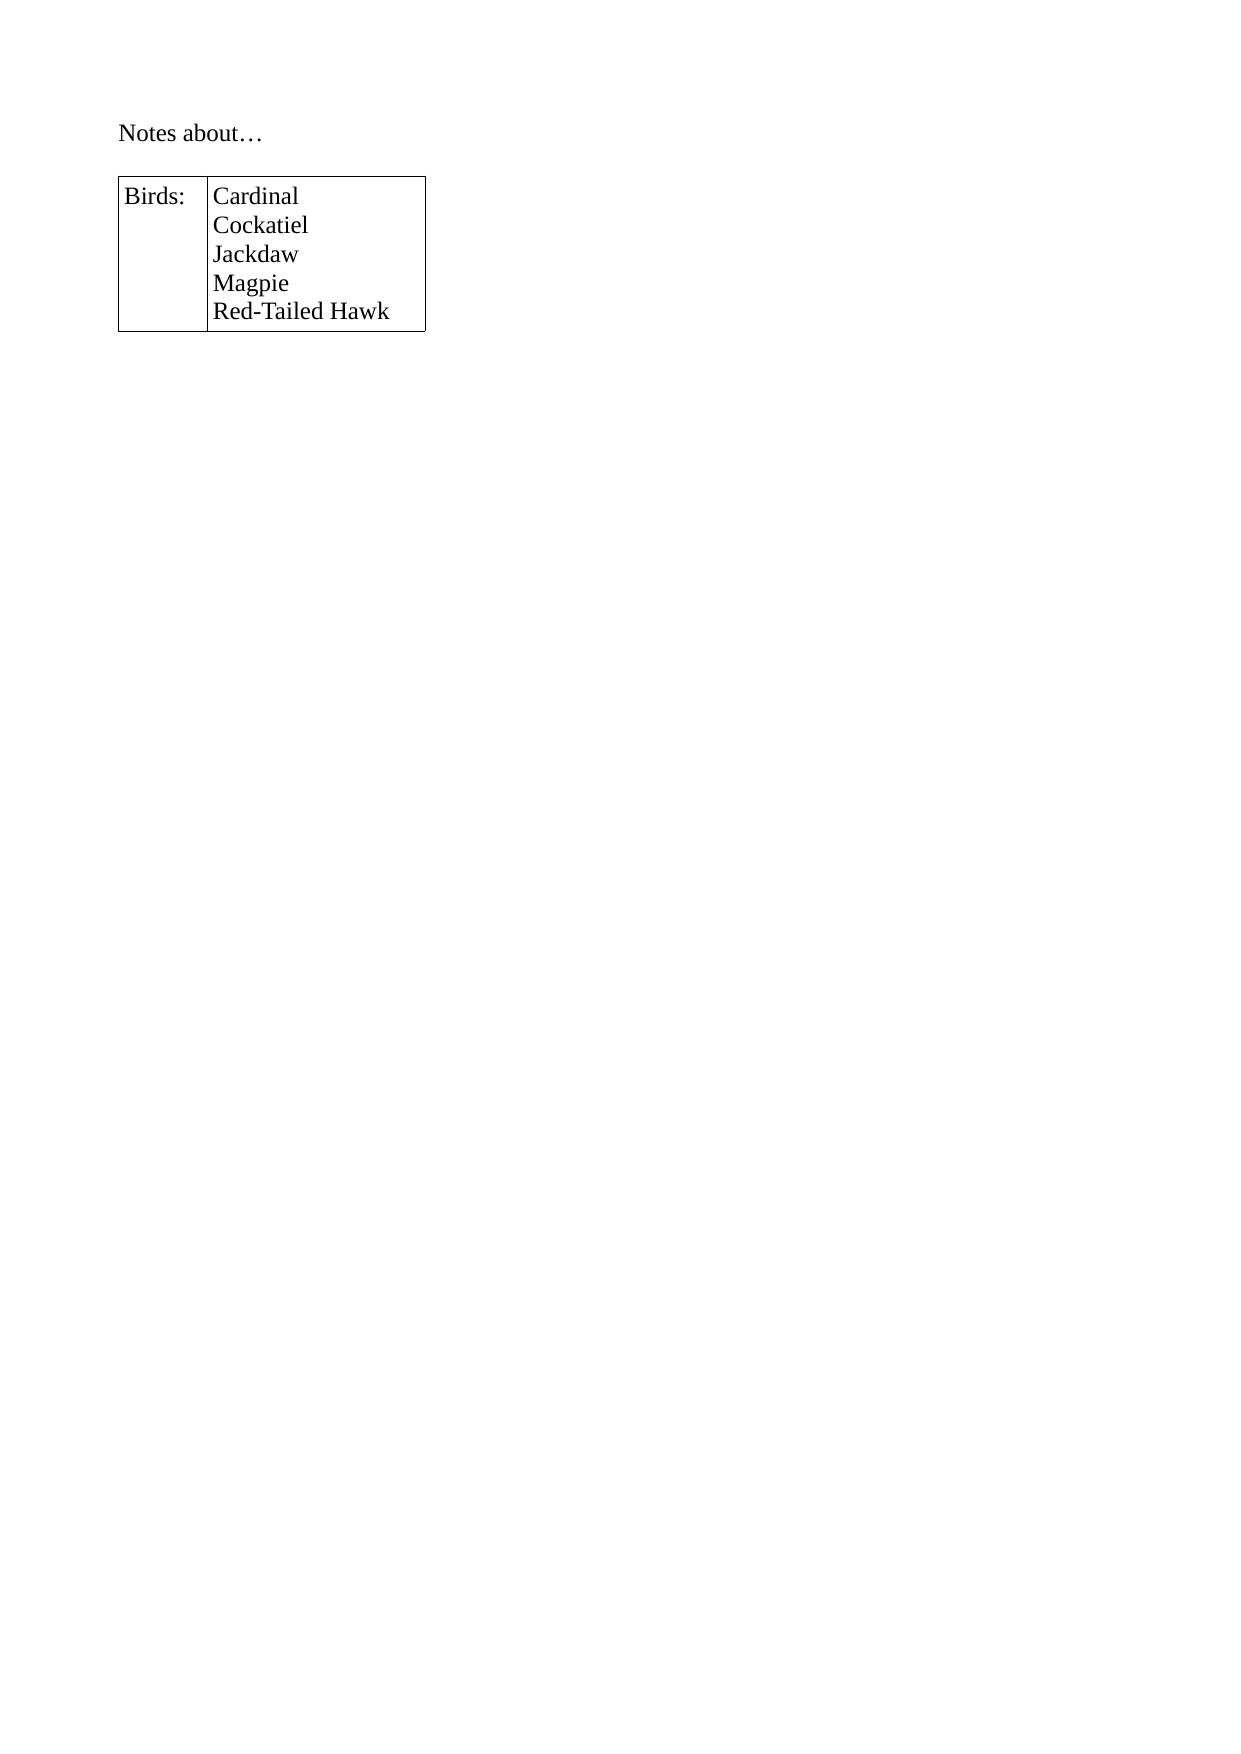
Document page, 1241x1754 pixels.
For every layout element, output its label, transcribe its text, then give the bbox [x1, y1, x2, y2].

table_header Birds: [119, 177, 207, 331]
text Notes about… [118, 118, 1122, 147]
table_header Cardinal Cockatiel Jackdaw Magpie Red-Tailed Hawk [208, 177, 425, 331]
